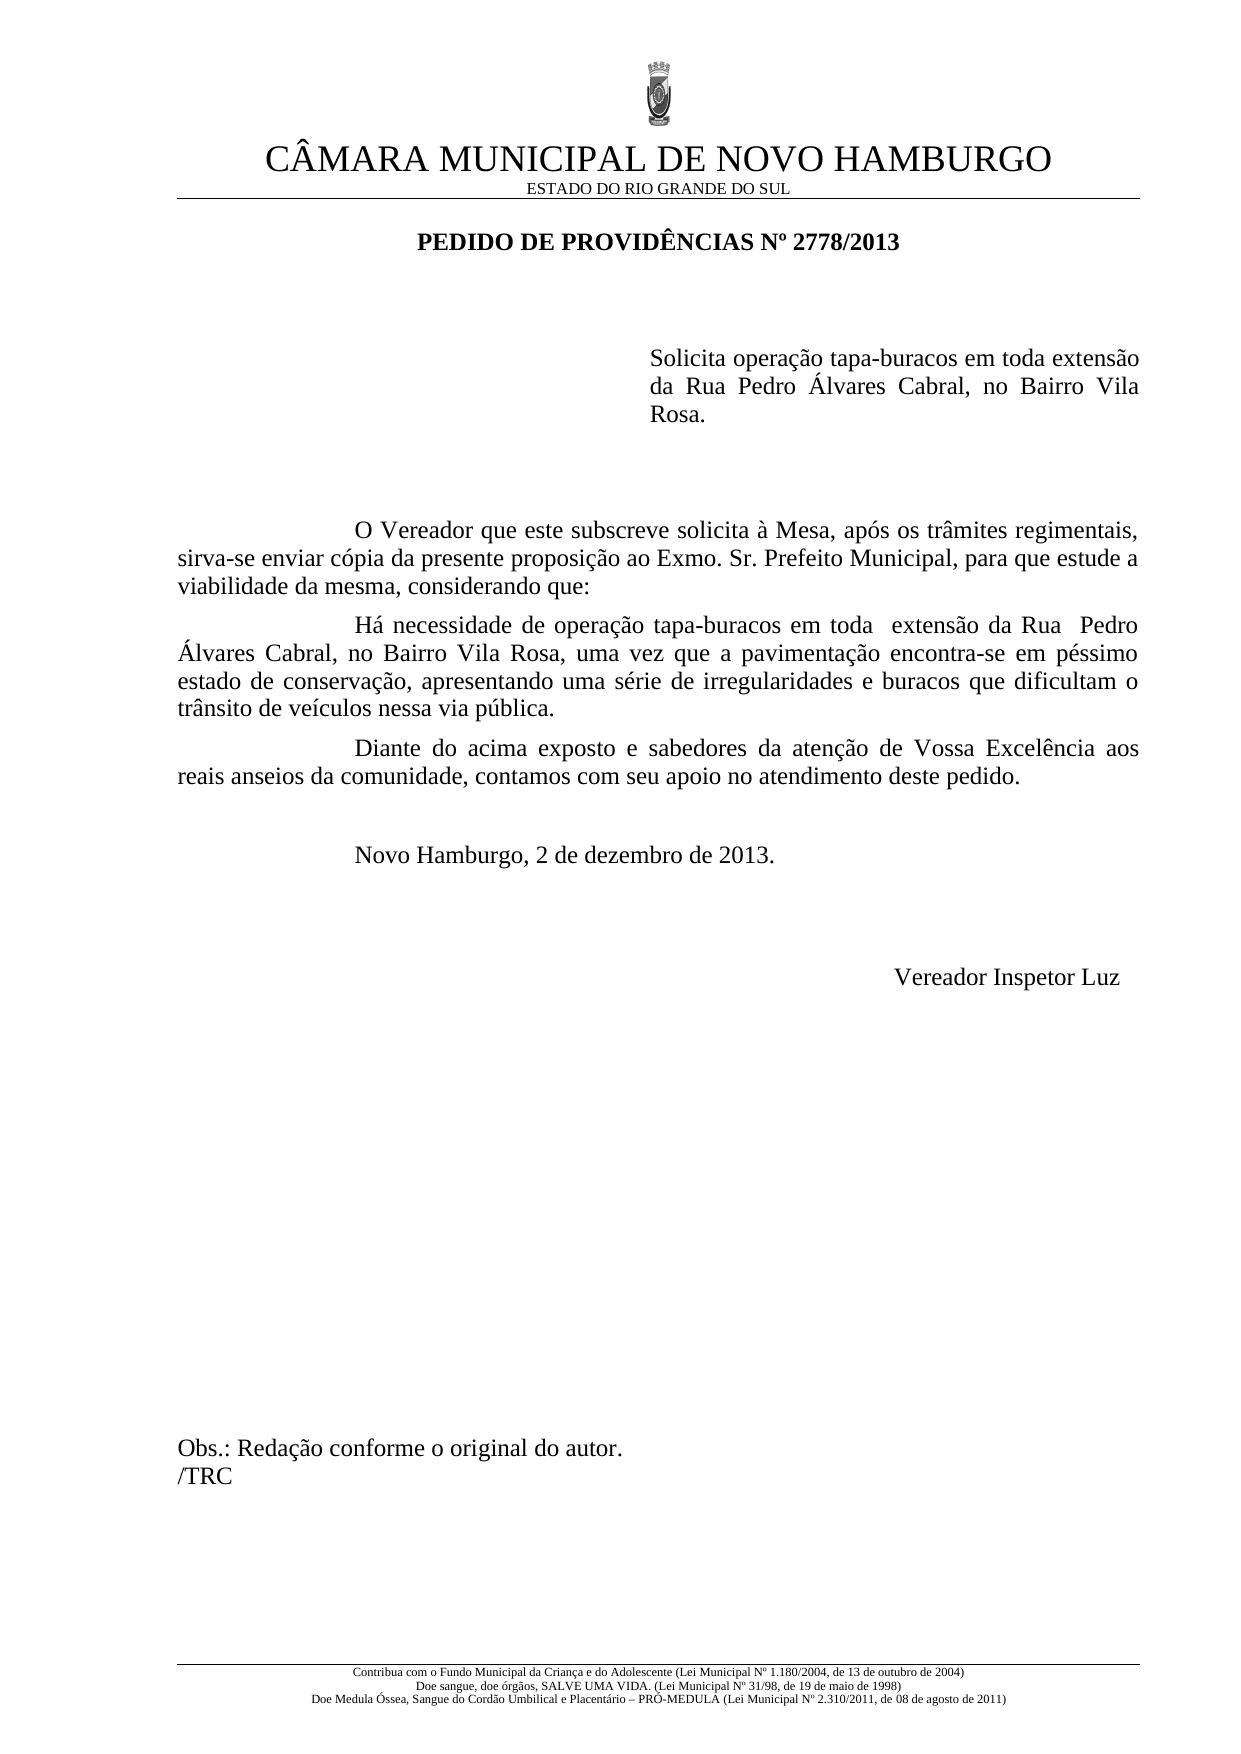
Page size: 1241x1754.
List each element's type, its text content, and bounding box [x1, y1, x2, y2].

text /TRC [177, 1462, 1140, 1489]
text Diante do acima exposto e sabedores da atenção de Vossa Excelência aos reais anseios da comunidade, contamos com seu apoio no atendimento deste pedido. [177, 734, 1140, 789]
title PEDIDO DE PROVIDÊNCIAS Nº 2778/2013 [177, 228, 1140, 256]
text Solicita operação tapa-buracos em toda extensão da Rua Pedro Álvares Cabral, no Bairro Vila Rosa. [649, 344, 1140, 428]
text Obs.: Redação conforme o original do autor. [177, 1434, 1140, 1462]
text Novo Hamburgo, 2 de dezembro de 2013. [177, 841, 1140, 869]
text Vereador Inspetor Luz [768, 963, 1140, 991]
text Há necessidade de operação tapa-buracos em toda extensão da Rua Pedro Álvares Cabral, no Bairro Vila Rosa, uma vez que a pavimentação encontra-se em péssimo estado de conservação, apresentando uma série de irregularidades e buracos que dificultam o trânsito de veículos nessa via pública. [177, 611, 1140, 722]
text O Vereador que este subscreve solicita à Mesa, após os trâmites regimentais, sirva-se enviar cópia da presente proposição ao Exmo. Sr. Prefeito Municipal, para que estude a viabilidade da mesma, considerando que: [177, 516, 1140, 599]
